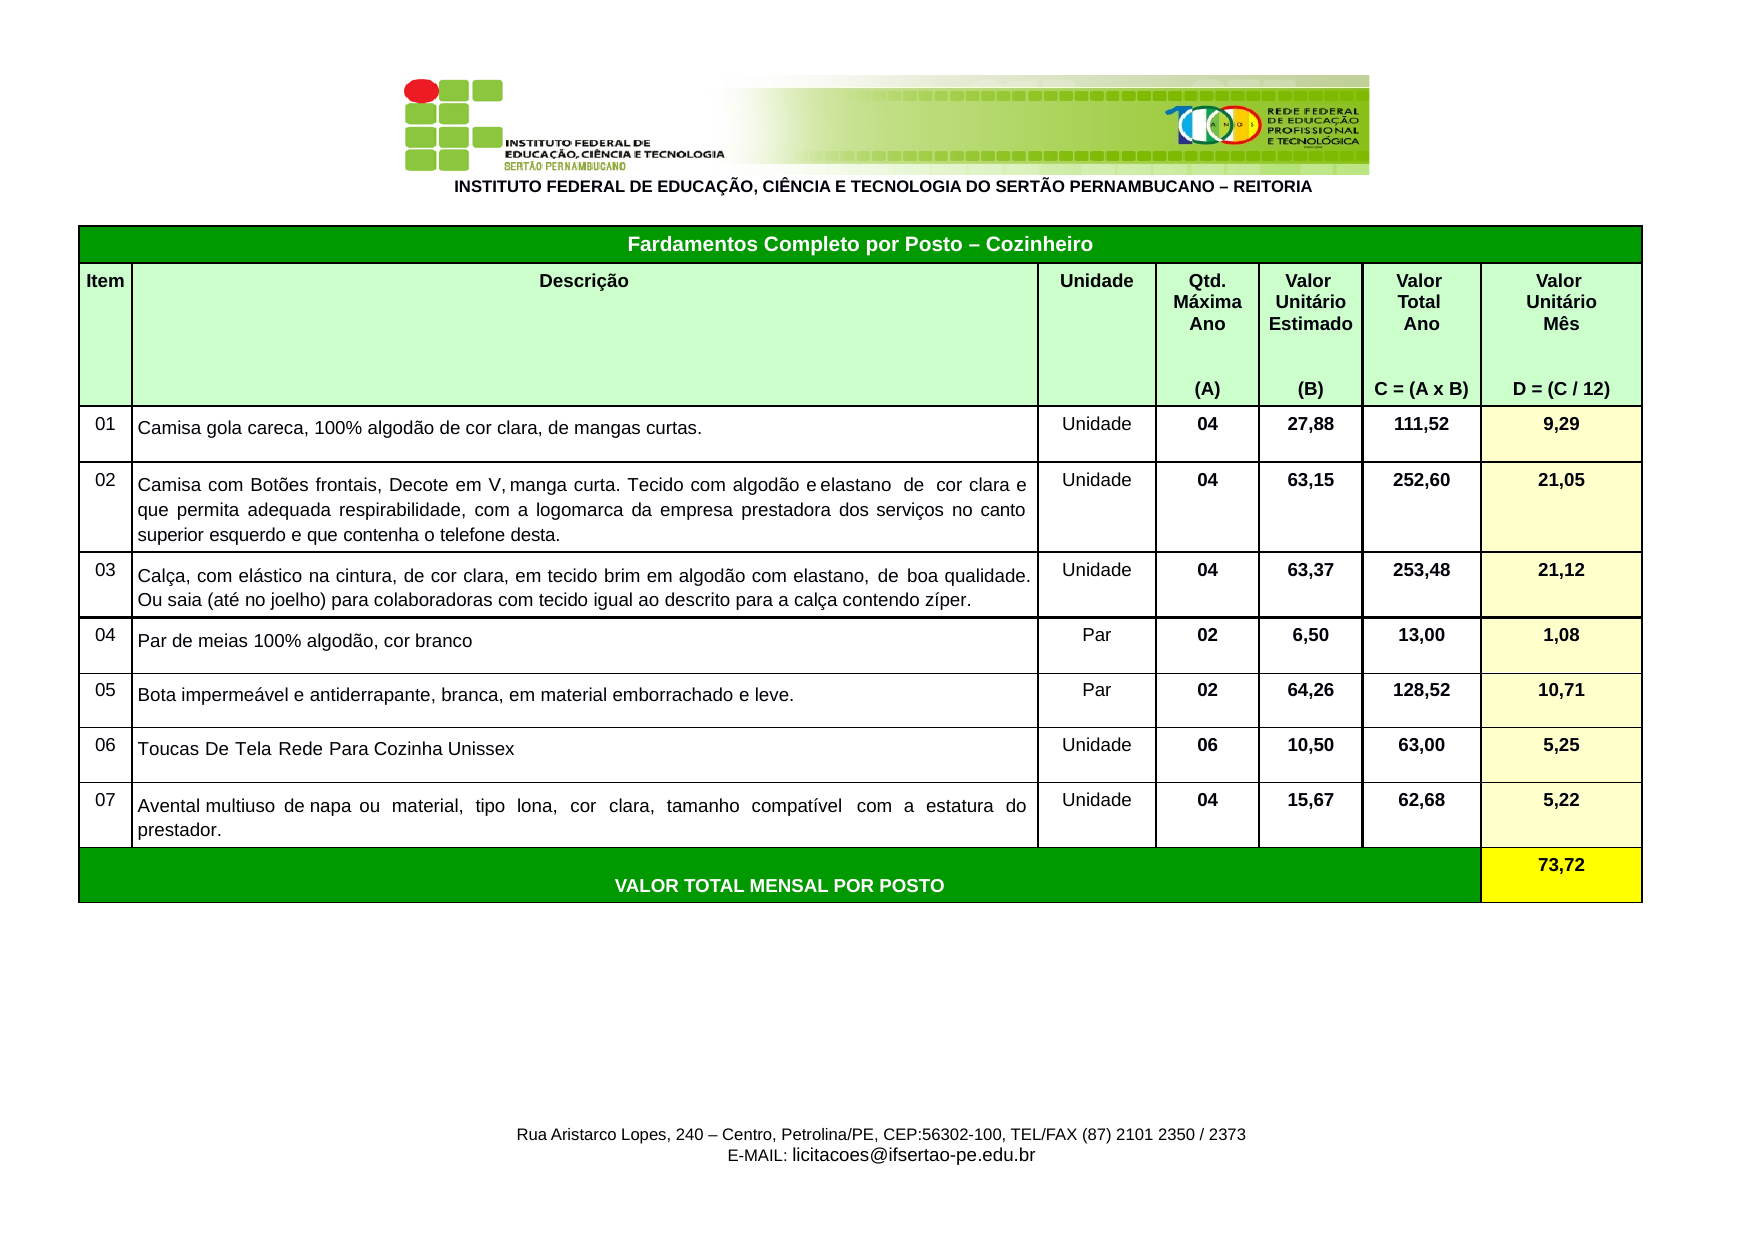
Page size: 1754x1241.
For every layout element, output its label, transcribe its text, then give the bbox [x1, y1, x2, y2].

table_cell 04 [1157, 553, 1258, 616]
table_cell 10,71 [1482, 674, 1641, 727]
table_cell Par de meias 100% algodão, cor branco [133, 619, 1037, 672]
table_cell 5,22 [1482, 783, 1641, 847]
table_cell Qtd. Máxima Ano (A) [1157, 264, 1258, 405]
table_cell 27,88 [1260, 407, 1361, 461]
table_cell Valor Total Ano C = (A x B) [1364, 264, 1480, 405]
table_cell 04 [80, 619, 131, 672]
table_cell 63,00 [1364, 728, 1480, 782]
table_cell 63,37 [1260, 553, 1361, 616]
table_cell 21,05 [1482, 463, 1641, 551]
table_cell Item [80, 264, 131, 405]
table_cell Unidade [1039, 264, 1155, 405]
table_cell 02 [1157, 674, 1258, 727]
table_cell Descrição [133, 264, 1037, 405]
table_cell 9,29 [1482, 407, 1641, 461]
table_cell 03 [80, 553, 131, 616]
table_cell 62,68 [1364, 783, 1480, 847]
table_cell 111,52 [1364, 407, 1480, 461]
table_cell 10,50 [1260, 728, 1361, 782]
table_cell Unidade [1039, 463, 1155, 551]
table_cell 02 [1157, 619, 1258, 672]
table_cell Unidade [1039, 407, 1155, 461]
table_cell 15,67 [1260, 783, 1361, 847]
picture [393, 75, 1370, 175]
table_cell 06 [1157, 728, 1258, 782]
table_cell 73,72 [1482, 848, 1641, 902]
table_cell Valor Unitário Mês D = (C / 12) [1482, 264, 1641, 405]
table_cell Unidade [1039, 728, 1155, 782]
table_cell 13,00 [1364, 619, 1480, 672]
table_cell Par [1039, 674, 1155, 727]
table_cell 252,60 [1364, 463, 1480, 551]
table_cell Bota impermeável e antiderrapante, branca, em material emborrachado e leve. [133, 674, 1037, 727]
table_cell 253,48 [1364, 553, 1480, 616]
table_cell Toucas De Tela Rede Para Cozinha Unissex [133, 728, 1037, 782]
table_cell Par [1039, 619, 1155, 672]
table_cell 05 [80, 674, 131, 727]
table_cell 02 [80, 463, 131, 551]
table_cell 21,12 [1482, 553, 1641, 616]
table_cell Camisa com Botões frontais, Decote em V, manga curta. Tecido com algodão e elastano de cor clara e que permita adequada respirabilidade, com a logomarca da empresa prestadora dos serviços no canto superior esquerdo e que contenha o telefone desta. [133, 463, 1037, 551]
table_cell Camisa gola careca, 100% algodão de cor clara, de mangas curtas. [133, 407, 1037, 461]
table_cell 04 [1157, 783, 1258, 847]
table_cell Avental multiuso de napa ou material, tipo lona, cor clara, tamanho compatível com a estatura do prestador. [133, 783, 1037, 847]
table_cell VALOR TOTAL MENSAL POR POSTO [80, 848, 1480, 902]
table_cell 04 [1157, 463, 1258, 551]
table_cell 04 [1157, 407, 1258, 461]
table_cell 01 [80, 407, 131, 461]
table_header Fardamentos Completo por Posto – Cozinheiro [80, 227, 1641, 262]
table_cell 128,52 [1364, 674, 1480, 727]
table_cell 1,08 [1482, 619, 1641, 672]
table_cell 07 [80, 783, 131, 847]
table_cell 63,15 [1260, 463, 1361, 551]
table_cell Valor Unitário Estimado (B) [1260, 264, 1361, 405]
table_cell 64,26 [1260, 674, 1361, 727]
table_cell 06 [80, 728, 131, 782]
table_cell Unidade [1039, 783, 1155, 847]
table_cell Unidade [1039, 553, 1155, 616]
table_cell 5,25 [1482, 728, 1641, 782]
table_cell 6,50 [1260, 619, 1361, 672]
table_cell Calça, com elástico na cintura, de cor clara, em tecido brim em algodão com elastano, de boa qualidade. Ou saia (até no joelho) para colaboradoras com tecido igual ao descrito para a calça contendo zíper. [133, 553, 1037, 616]
